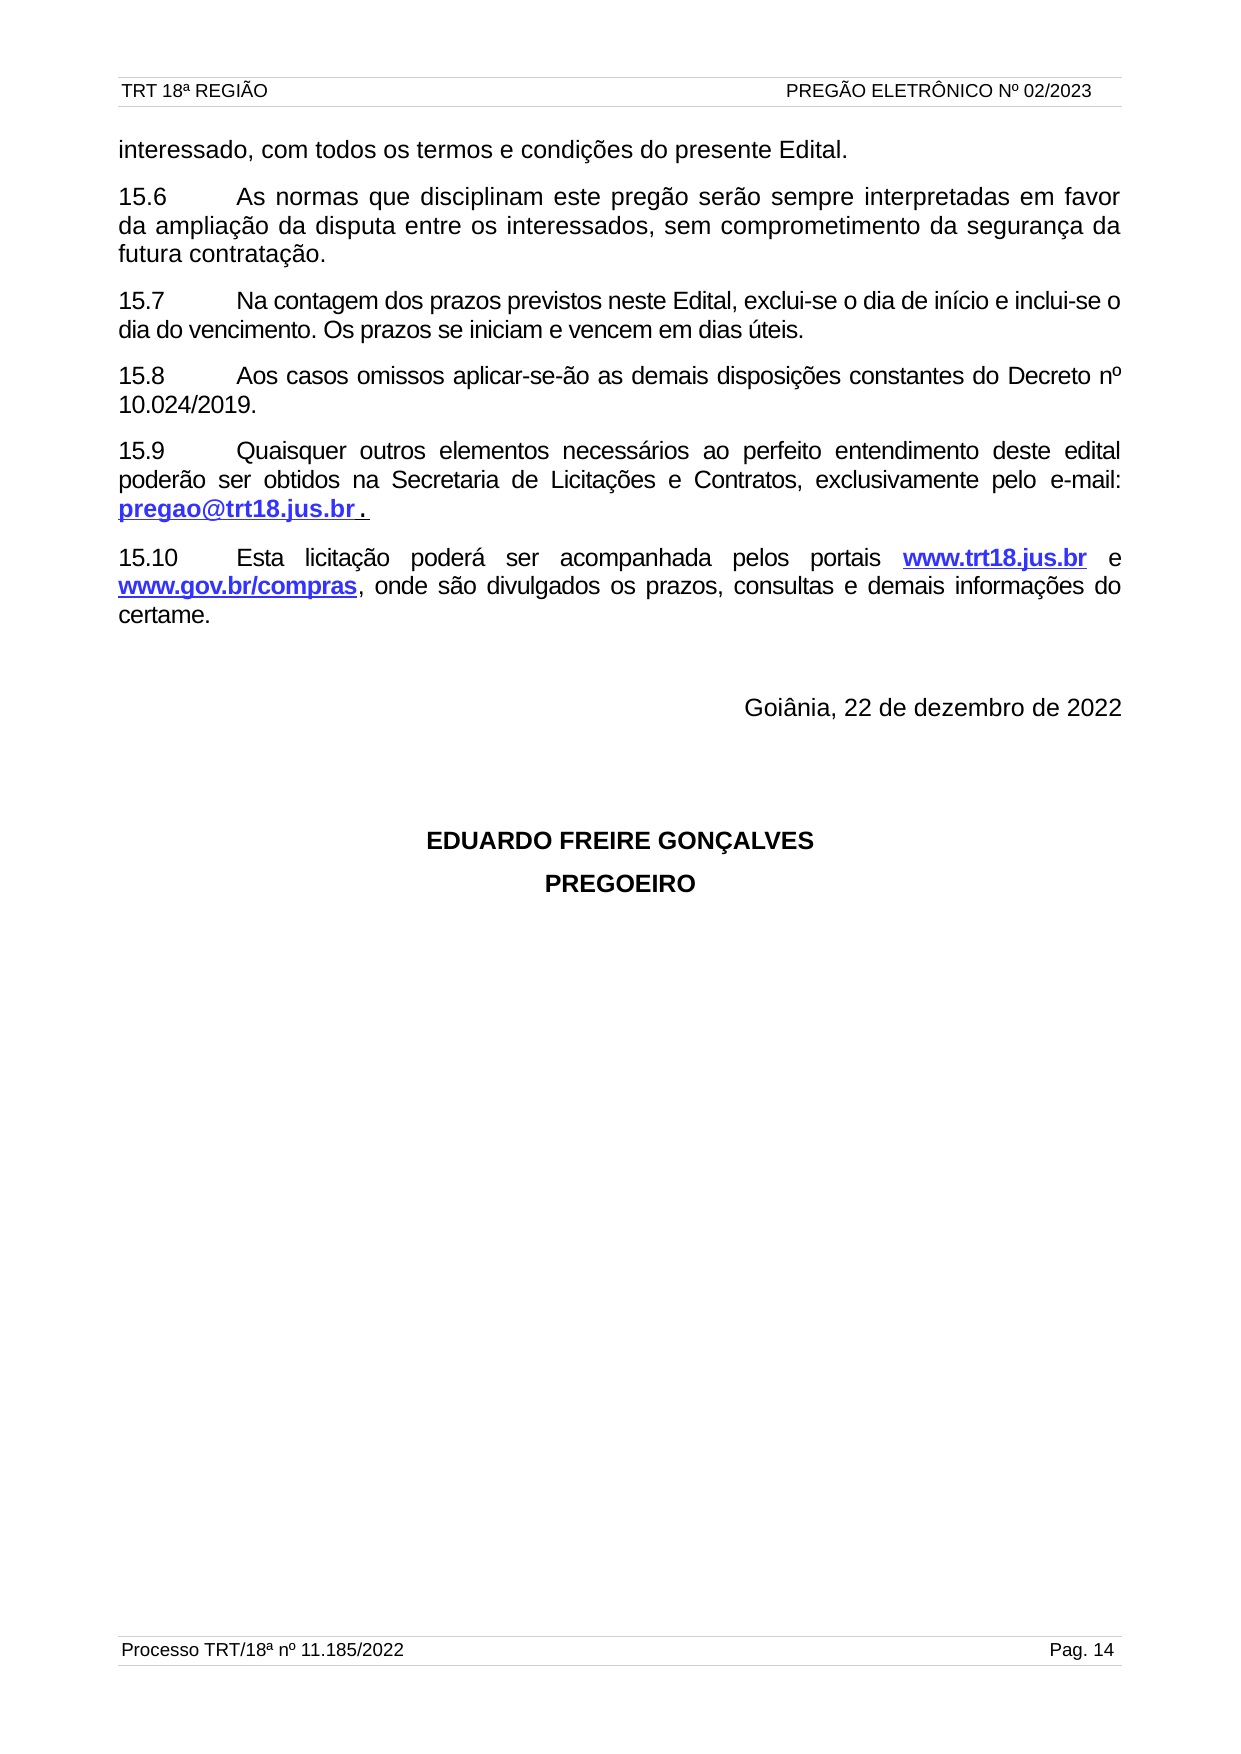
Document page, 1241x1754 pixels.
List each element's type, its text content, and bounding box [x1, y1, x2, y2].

list 15.10 Esta licitação poderá ser acompanhada pelos portais www.trt18.jus.br e www.gov.br/compras, onde são divulgados os prazos, consultas e demais informações do certame. [118, 542, 1122, 629]
text 15.6 As normas que disciplinam este pregão serão sempre interpretadas em favor da ampliação da disputa entre os interessados, sem comprometimento da segurança da futura contratação. [118, 182, 1122, 268]
text 15.8 Aos casos omissos aplicar-se-ão as demais disposições constantes do Decreto nº 10.024/2019. [118, 361, 1122, 419]
list 15.9 Quaisquer outros elementos necessários ao perfeito entendimento deste edital poderão ser obtidos na Secretaria de Licitações e Contratos, exclusivamente pelo e-mail: pregao@trt18.jus.br. [118, 436, 1122, 525]
text EDUARDO FREIRE GONÇALVES [118, 826, 1122, 854]
text PREGOEIRO [118, 869, 1122, 897]
text interessado, com todos os termos e condições do presente Edital. [118, 136, 1122, 164]
text Goiânia, 22 de dezembro de 2022 [118, 693, 1122, 722]
text 15.7 Na contagem dos prazos previstos neste Edital, exclui-se o dia de início e inclui-se o dia do vencimento. Os prazos se iniciam e vencem em dias úteis. [118, 286, 1122, 343]
